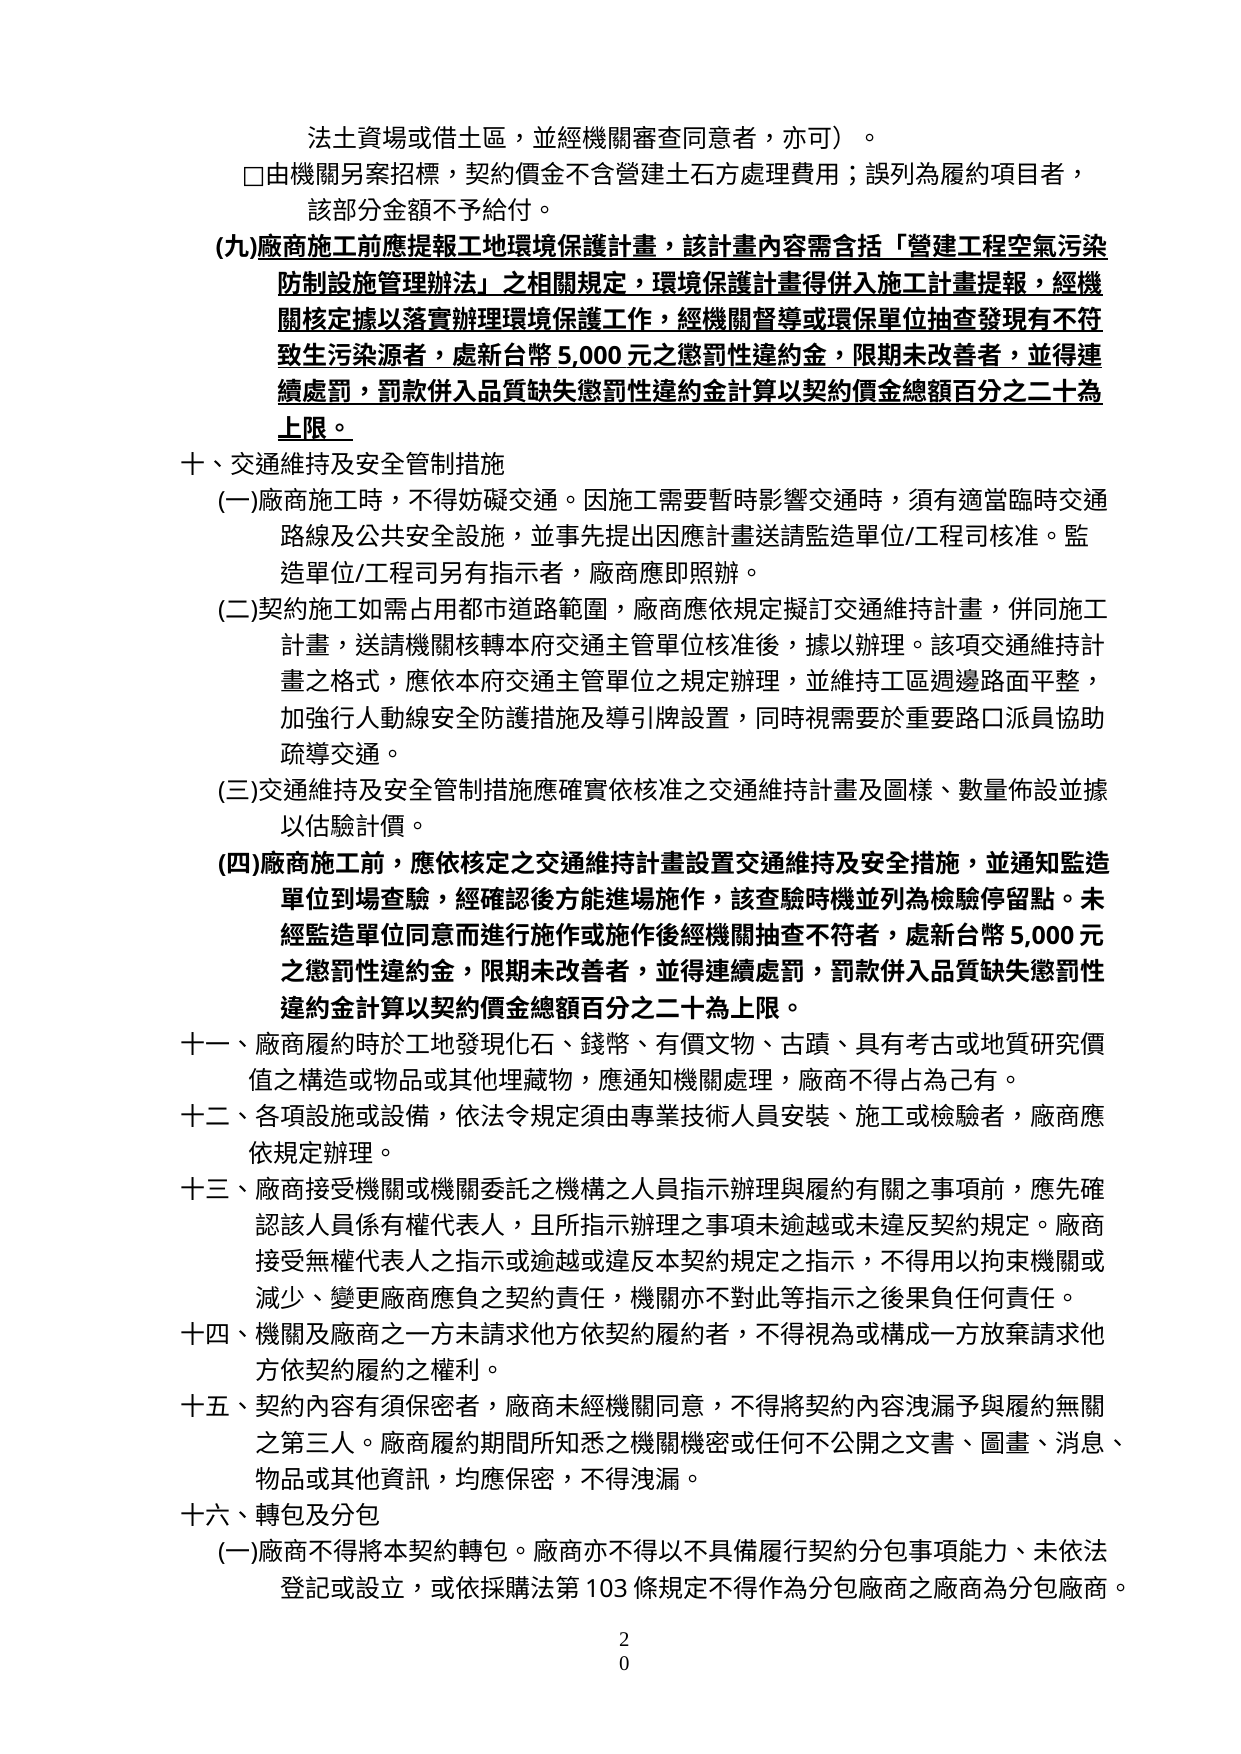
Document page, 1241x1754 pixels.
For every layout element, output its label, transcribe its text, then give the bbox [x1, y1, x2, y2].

subtitle (一)廠商施工時，不得妨礙交通。因施工需要暫時影響交通時，須有適當臨時交通路線及公共安全設施，並事先提出因應計畫送請監造單位/工程司核准。監造單位/工程司另有指示者，廠商應即照辦。 [205, 481, 1110, 589]
subtitle 十、交通維持及安全管制措施 [130, 444, 1110, 481]
subtitle 十四、機關及廠商之一方未請求他方依契約履約者，不得視為或構成一方放棄請求他方依契約履約之權利。 [180, 1314, 1110, 1387]
subtitle □由機關另案招標，契約價金不含營建土石方處理費用；誤列為履約項目者，該部分金額不予給付。 [203, 154, 1110, 227]
text (二)契約施工如需占用都市道路範圍，廠商應依規定擬訂交通維持計畫，併同施工計畫，送請機關核轉本府交通主管單位核准後，據以辦理。該項交通維持計畫之格式，應依本府交通主管單位之規定辦理，並維持工區週邊路面平整，加強行人動線安全防護措施及導引牌設置，同時視需要於重要路口派員協助疏導交通。 [205, 589, 1110, 771]
text (三)交通維持及安全管制措施應確實依核准之交通維持計畫及圖樣、數量佈設並據以估驗計價。 [205, 771, 1110, 843]
subtitle 十一、廠商履約時於工地發現化石、錢幣、有價文物、古蹟、具有考古或地質研究價值之構造或物品或其他埋藏物，應通知機關處理，廠商不得占為己有。 [180, 1024, 1110, 1097]
subtitle 十二、各項設施或設備，依法令規定須由專業技術人員安裝、施工或檢驗者，廠商應依規定辦理。 [180, 1097, 1110, 1169]
subtitle 十五、契約內容有須保密者，廠商未經機關同意，不得將契約內容洩漏予與履約無關之第三人。廠商履約期間所知悉之機關機密或任何不公開之文書、圖畫、消息、物品或其他資訊，均應保密，不得洩漏。 [180, 1387, 1110, 1496]
text (四)廠商施工前，應依核定之交通維持計畫設置交通維持及安全措施，並通知監造單位到場查驗，經確認後方能進場施作，該查驗時機並列為檢驗停留點。未經監造單位同意而進行施作或施作後經機關抽查不符者，處新台幣5,000元之懲罰性違約金，限期未改善者，並得連續處罰，罰款併入品質缺失懲罰性違約金計算以契約價金總額百分之二十為上限。 [205, 843, 1110, 1024]
subtitle (九)廠商施工前應提報工地環境保護計畫，該計畫內容需含括「營建工程空氣污染防制設施管理辦法」之相關規定，環境保護計畫得併入施工計畫提報，經機關核定據以落實辦理環境保護工作，經機關督導或環保單位抽查發現有不符致生污染源者，處新台幣5,000元之懲罰性違約金，限期未改善者，並得連續處罰，罰款併入品質缺失懲罰性違約金計算以契約價金總額百分之二十為上限。 [202, 227, 1110, 444]
subtitle (一)廠商不得將本契約轉包。廠商亦不得以不具備履行契約分包事項能力、未依法登記或設立，或依採購法第103條規定不得作為分包廠商之廠商為分包廠商。 [205, 1532, 1110, 1604]
subtitle 法土資場或借土區，並經機關審查同意者，亦可）。 [205, 118, 1110, 154]
subtitle 十三、廠商接受機關或機關委託之機構之人員指示辦理與履約有關之事項前，應先確認該人員係有權代表人，且所指示辦理之事項未逾越或未違反契約規定。廠商接受無權代表人之指示或逾越或違反本契約規定之指示，不得用以拘束機關或減少、變更廠商應負之契約責任，機關亦不對此等指示之後果負任何責任。 [180, 1169, 1110, 1314]
subtitle 十六、轉包及分包 [180, 1496, 1110, 1532]
